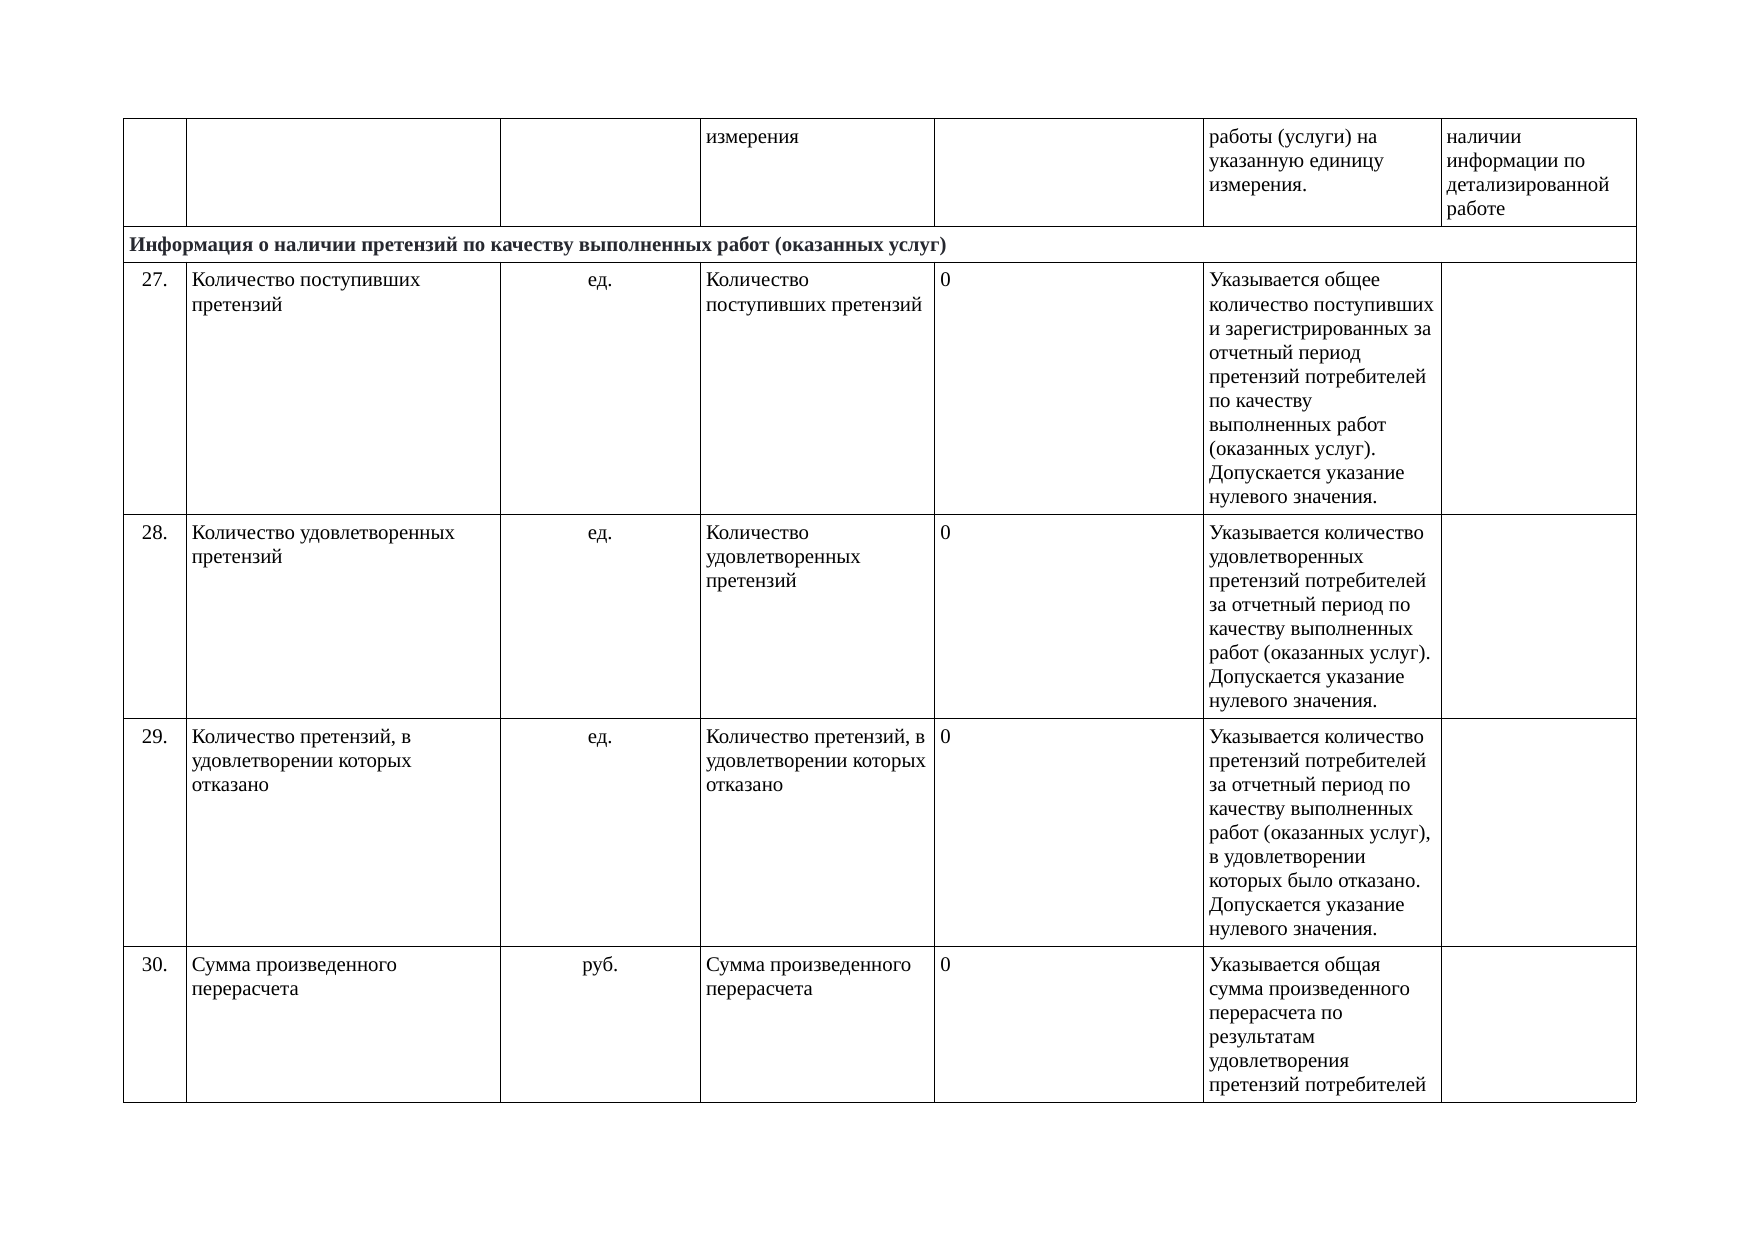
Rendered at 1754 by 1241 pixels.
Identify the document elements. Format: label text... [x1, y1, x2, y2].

table_cell Указывается общее количество поступивших и зарегистрированных за отчетный период претензий потребителей по качеству выполненных работ (оказанных услуг). Допускается указание нулевого значения. [1204, 263, 1441, 514]
table_cell ед. [501, 263, 700, 514]
table_cell 0 [935, 719, 1203, 946]
table_cell [1442, 515, 1636, 718]
table_cell 27. [124, 263, 186, 514]
table_cell [1442, 263, 1636, 514]
table_cell [501, 119, 700, 226]
table_cell Сумма произведенного перерасчета [187, 947, 500, 1102]
table_cell [935, 119, 1203, 226]
table_cell Количество претензий, в удовлетворении которых отказано [701, 719, 934, 946]
table_cell Информация о наличии претензий по качеству выполненных работ (оказанных услуг) [124, 227, 1636, 262]
table_cell Указывается общая сумма произведенного перерасчета по результатам удовлетворения претензий потребителей [1204, 947, 1441, 1102]
table_cell Количество претензий, в удовлетворении которых отказано [187, 719, 500, 946]
table_cell ед. [501, 515, 700, 718]
table_cell ед. [501, 719, 700, 946]
table_cell [1442, 719, 1636, 946]
table_cell Указывается количество удовлетворенных претензий потребителей за отчетный период по качеству выполненных работ (оказанных услуг). Допускается указание нулевого значения. [1204, 515, 1441, 718]
table_cell наличии информации по детализированной работе [1442, 119, 1636, 226]
table_cell руб. [501, 947, 700, 1102]
table_cell 28. [124, 515, 186, 718]
table_cell Количество поступивших претензий [701, 263, 934, 514]
table_cell 0 [935, 947, 1203, 1102]
table_cell [187, 119, 500, 226]
table_cell 0 [935, 263, 1203, 514]
table_cell 29. [124, 719, 186, 946]
table_cell [124, 119, 186, 226]
table_cell Сумма произведенного перерасчета [701, 947, 934, 1102]
table_cell Количество удовлетворенных претензий [701, 515, 934, 718]
table_cell 30. [124, 947, 186, 1102]
table_cell Количество удовлетворенных претензий [187, 515, 500, 718]
table_cell работы (услуги) на указанную единицу измерения. [1204, 119, 1441, 226]
table_cell измерения [701, 119, 934, 226]
table_cell Количество поступивших претензий [187, 263, 500, 514]
table_cell Указывается количество претензий потребителей за отчетный период по качеству выполненных работ (оказанных услуг), в удовлетворении которых было отказано. Допускается указание нулевого значения. [1204, 719, 1441, 946]
table_cell 0 [935, 515, 1203, 718]
table_cell [1442, 947, 1636, 1102]
